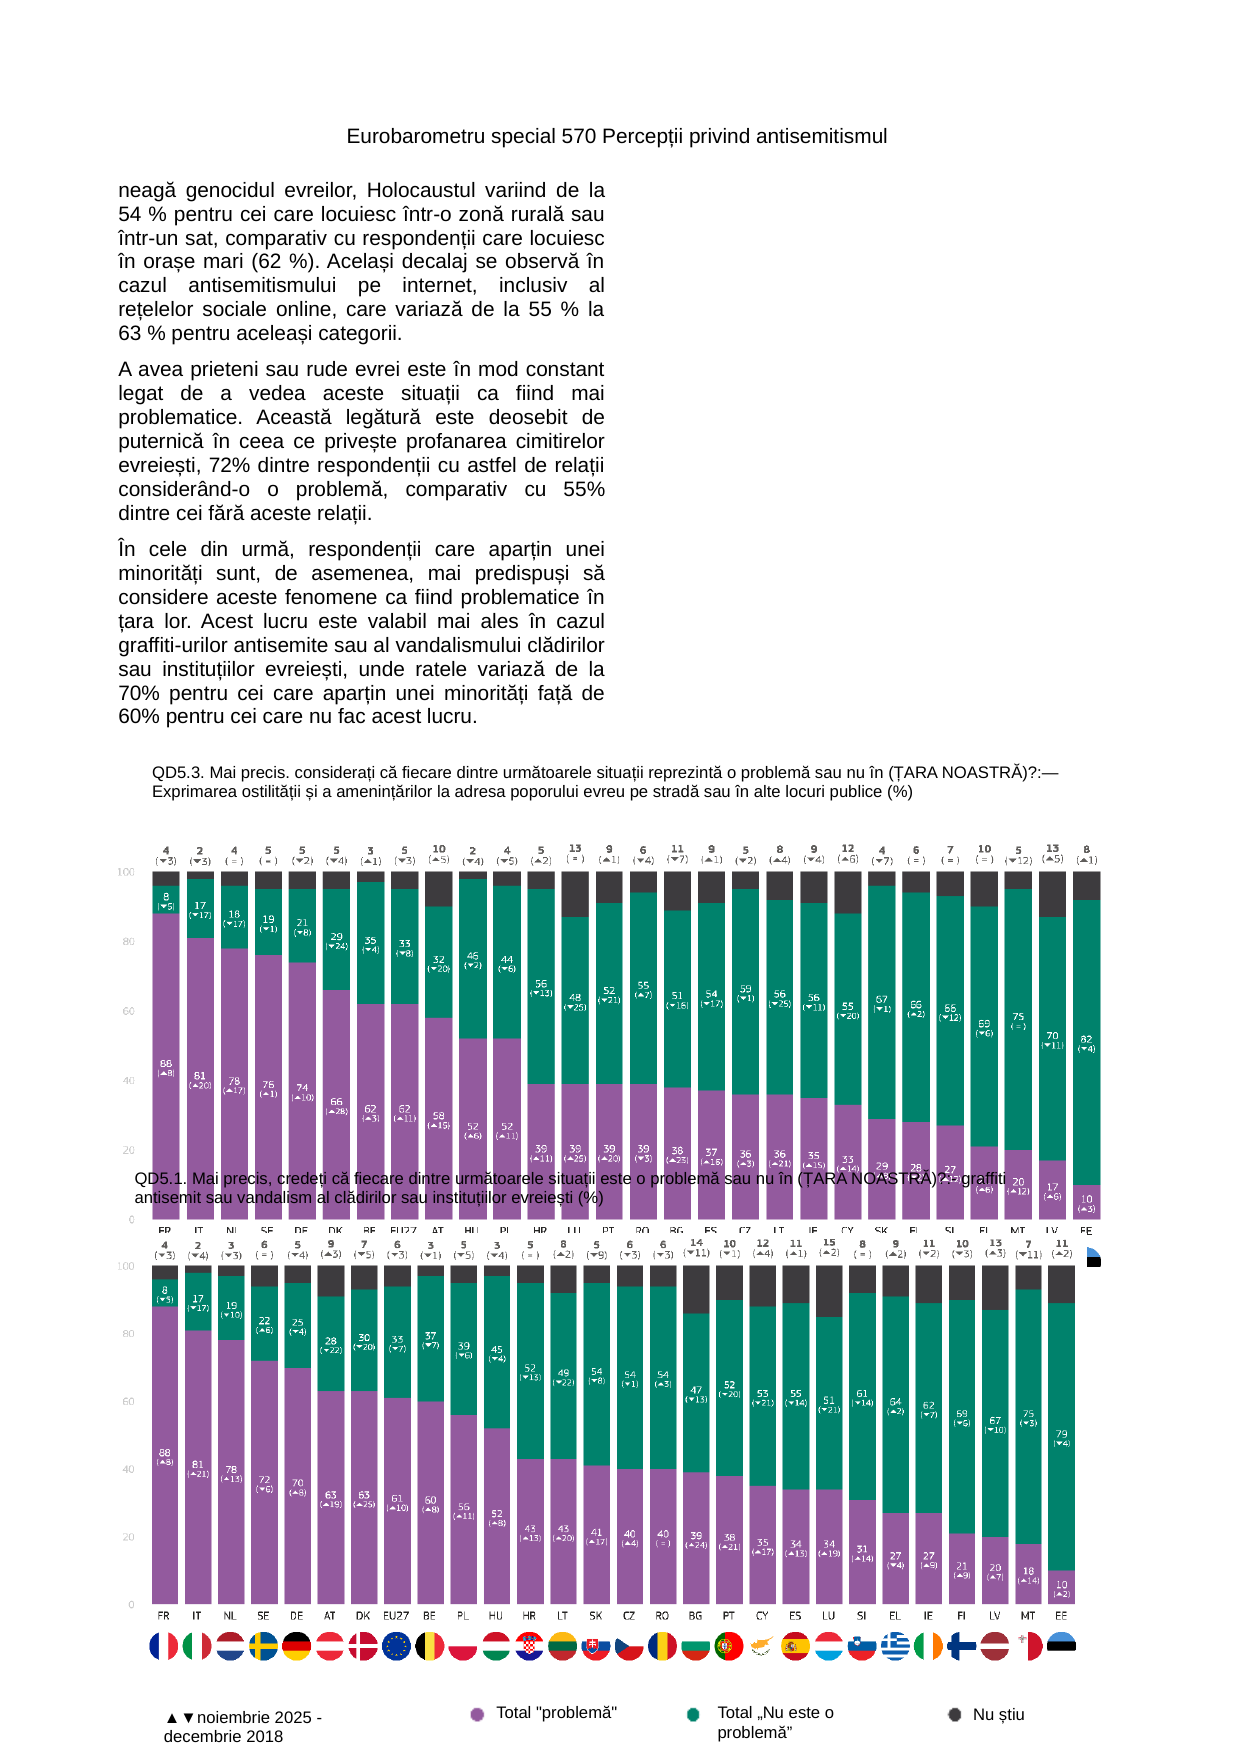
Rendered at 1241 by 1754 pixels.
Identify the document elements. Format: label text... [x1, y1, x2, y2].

picture [104, 839, 1106, 1665]
text A avea prieteni sau rude evrei este în mod constant legat de a vedea aceste situații ca fiind mai problematice. Această legătură este deosebit de puternică în ceea ce privește profanarea cimitirelor evreiești, 72% dintre respondenții cu astfel de relații considerând-o o problemă, comparativ cu 55% dintre cei fără aceste relații. [118, 357, 605, 525]
text neagă genocidul evreilor, Holocaustul variind de la 54 % pentru cei care locuiesc într-o zonă rurală sau într-un sat, comparativ cu respondenții care locuiesc în orașe mari (62 %). Același decalaj se observă în cazul antisemitismului pe internet, inclusiv al rețelelor sociale online, care variază de la 55 % la 63 % pentru aceleași categorii. [118, 177, 605, 345]
picture [452, 1677, 967, 1747]
text În cele din urmă, respondenții care aparțin unei minorități sunt, de asemenea, mai predispuși să considere aceste fenomene ca fiind problematice în țara lor. Acest lucru este valabil mai ales în cazul graffiti-urilor antisemite sau al vandalismului clădirilor sau instituțiilor evreiești, unde ratele variază de la 70% pentru cei care aparțin unei minorități față de 60% pentru cei care nu fac acest lucru. [118, 537, 605, 728]
